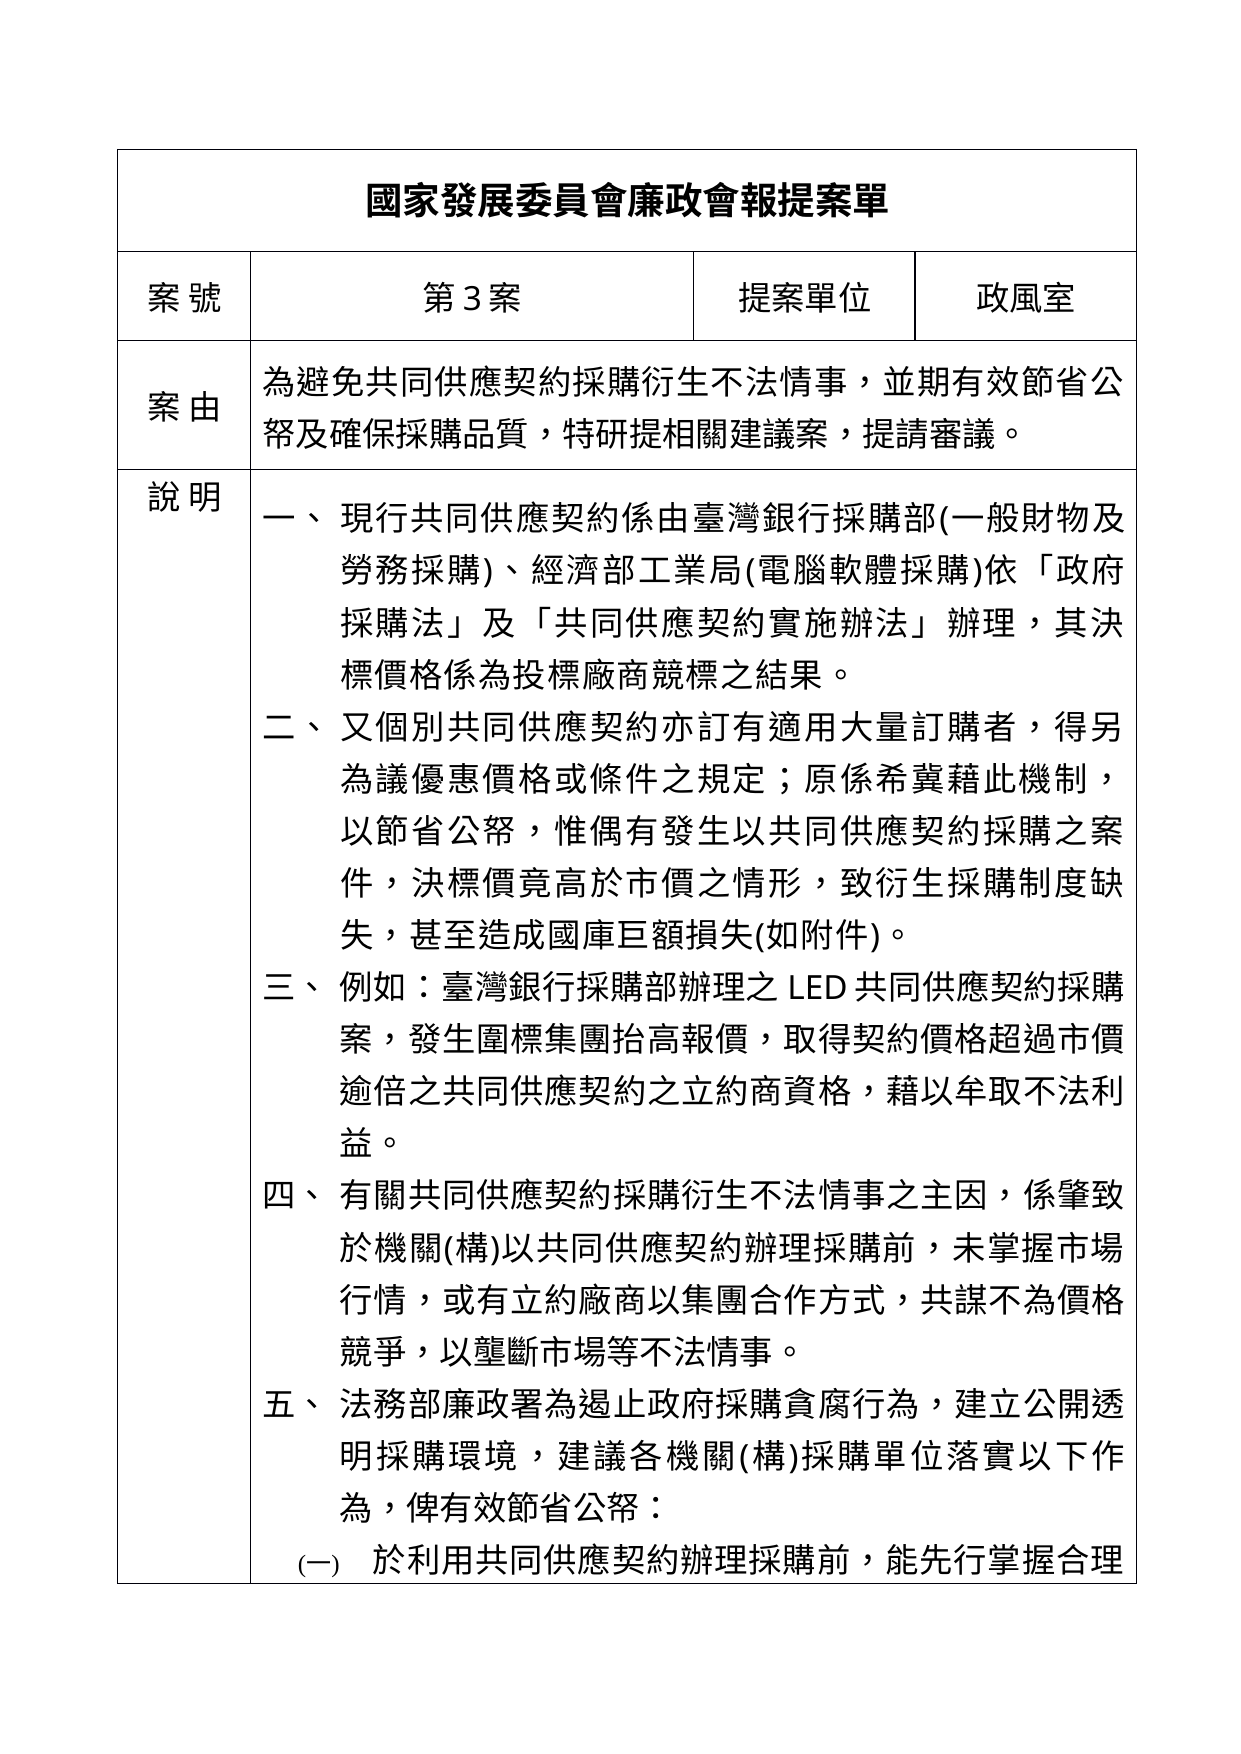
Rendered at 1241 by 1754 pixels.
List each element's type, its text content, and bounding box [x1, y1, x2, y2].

table_cell 政風室 [916, 252, 1136, 340]
table_cell 提案單位 [694, 252, 914, 340]
table_cell 案 由 [118, 341, 250, 469]
table_cell 說 明 [118, 470, 250, 1583]
table_cell 案 號 [118, 252, 250, 340]
table_cell 第3案 [251, 252, 693, 340]
table_cell 現行共同供應契約係由臺灣銀行採購部(一般財物及勞務採購)、經濟部工業局(電腦軟體採購)依「政府採購法」及「共同供應契約實施辦法」辦理，其決標價格係為投標廠商競標之結果。 又個別共同供應契約亦訂有適用大量訂購者，得另為議優惠價格或條件之規定；原係希冀藉此機制，以節省公帑，惟偶有發生以共同供應契約採購之案件，決標價竟高於市價之情形，致衍生採購制度缺失，甚至造成國庫巨額損失(如附件)。 例如：臺灣銀行採購部辦理之LED共同供應契約採購案，發生圍標集團抬高報價，取得契約價格超過市價逾倍之共同供應契約之立約商資格，藉以牟取不法利益。 有關共同供應契約採購衍生不法情事之主因，係肇致於機關(構)以共同供應契約辦理採購前，未掌握市場行情，或有立約廠商以集團合作方式，共謀不為價格競爭，以壟斷市場等不法情事。 法務部廉政署為遏止政府採購貪腐行為，建立公開透明採購環境，建議各機關(構)採購單位落實以下作為，俾有效節省公帑： 於利用共同供應契約辦理採購前，能先行掌握合理 [251, 470, 1136, 1583]
table_cell 為避免共同供應契約採購衍生不法情事，並期有效節省公帑及確保採購品質，特研提相關建議案，提請審議。 [251, 341, 1136, 469]
table_header 國家發展委員會廉政會報提案單 [118, 150, 1136, 251]
